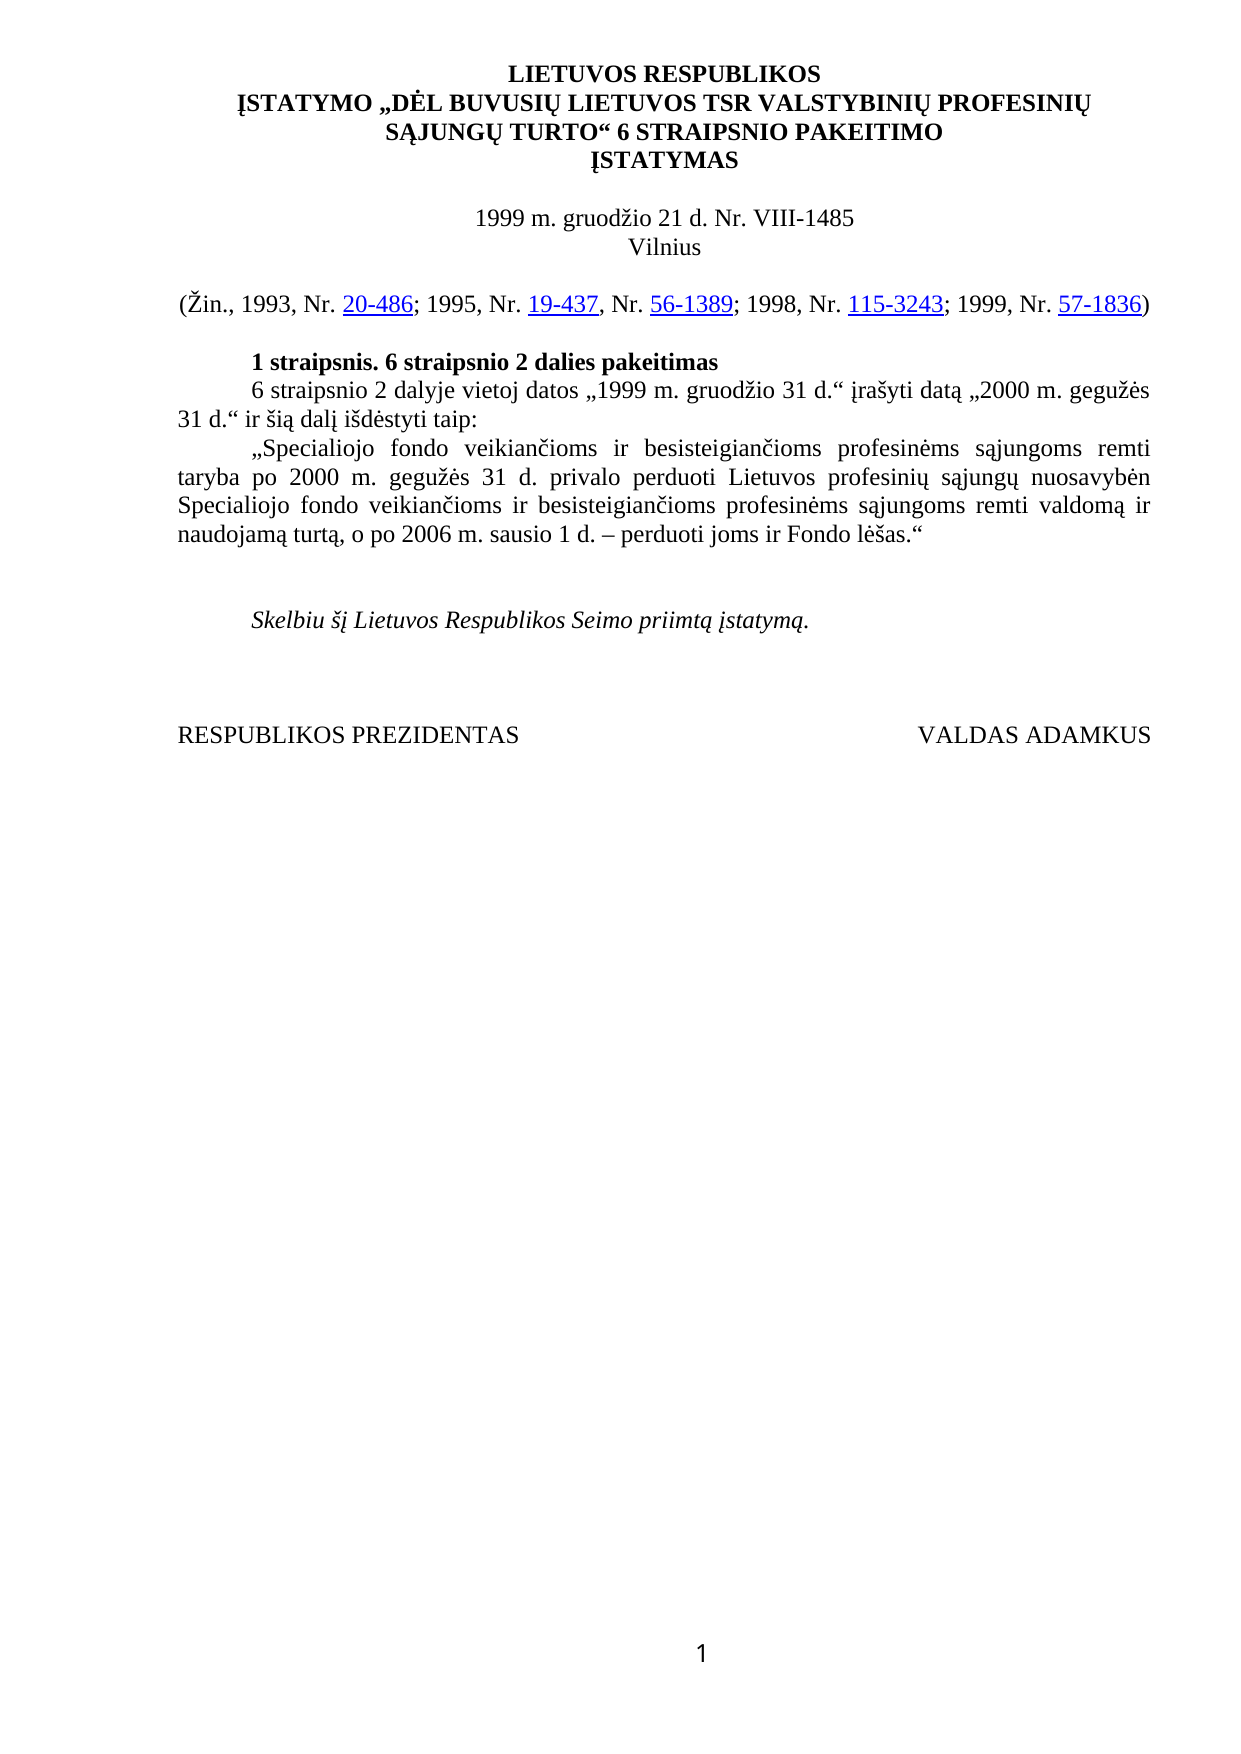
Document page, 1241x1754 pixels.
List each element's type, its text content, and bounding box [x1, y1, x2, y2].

text (Žin., 1993, Nr. 20-486; 1995, Nr. 19-437, Nr. 56-1389; 1998, Nr. 115-3243; 1999, Nr. 57-1836) [177, 289, 1152, 318]
text Vilnius [177, 232, 1152, 260]
text 1 straipsnis. 6 straipsnio 2 dalies pakeitimas [177, 347, 1152, 375]
text RESPUBLIKOS PREZIDENTAS VALDAS ADAMKUS [177, 720, 1152, 749]
text 1999 m. gruodžio 21 d. Nr. VIII-1485 [177, 203, 1152, 232]
text ĮSTATYMO „DĖL BUVUSIŲ LIETUVOS TSR VALSTYBINIŲ PROFESINIŲ SĄJUNGŲ TURTO“ 6 STRAIPSNIO PAKEITIMO [177, 88, 1152, 145]
text „Specialiojo fondo veikiančioms ir besisteigiančioms profesinėms sąjungoms remti taryba po 2000 m. gegužės 31 d. privalo perduoti Lietuvos profesinių sąjungų nuosavybėn Specialiojo fondo veikiančioms ir besisteigiančioms profesinėms sąjungoms remti valdomą ir naudojamą turtą, o po 2006 m. sausio 1 d. – perduoti joms ir Fondo lėšas.“ [177, 433, 1152, 548]
text ĮSTATYMAS [177, 145, 1152, 174]
text Skelbiu šį Lietuvos Respublikos Seimo priimtą įstatymą. [177, 605, 1152, 634]
text 6 straipsnio 2 dalyje vietoj datos „1999 m. gruodžio 31 d.“ įrašyti datą „2000 m. gegužės 31 d.“ ir šią dalį išdėstyti taip: [177, 375, 1152, 433]
text LIETUVOS RESPUBLIKOS [177, 59, 1152, 88]
